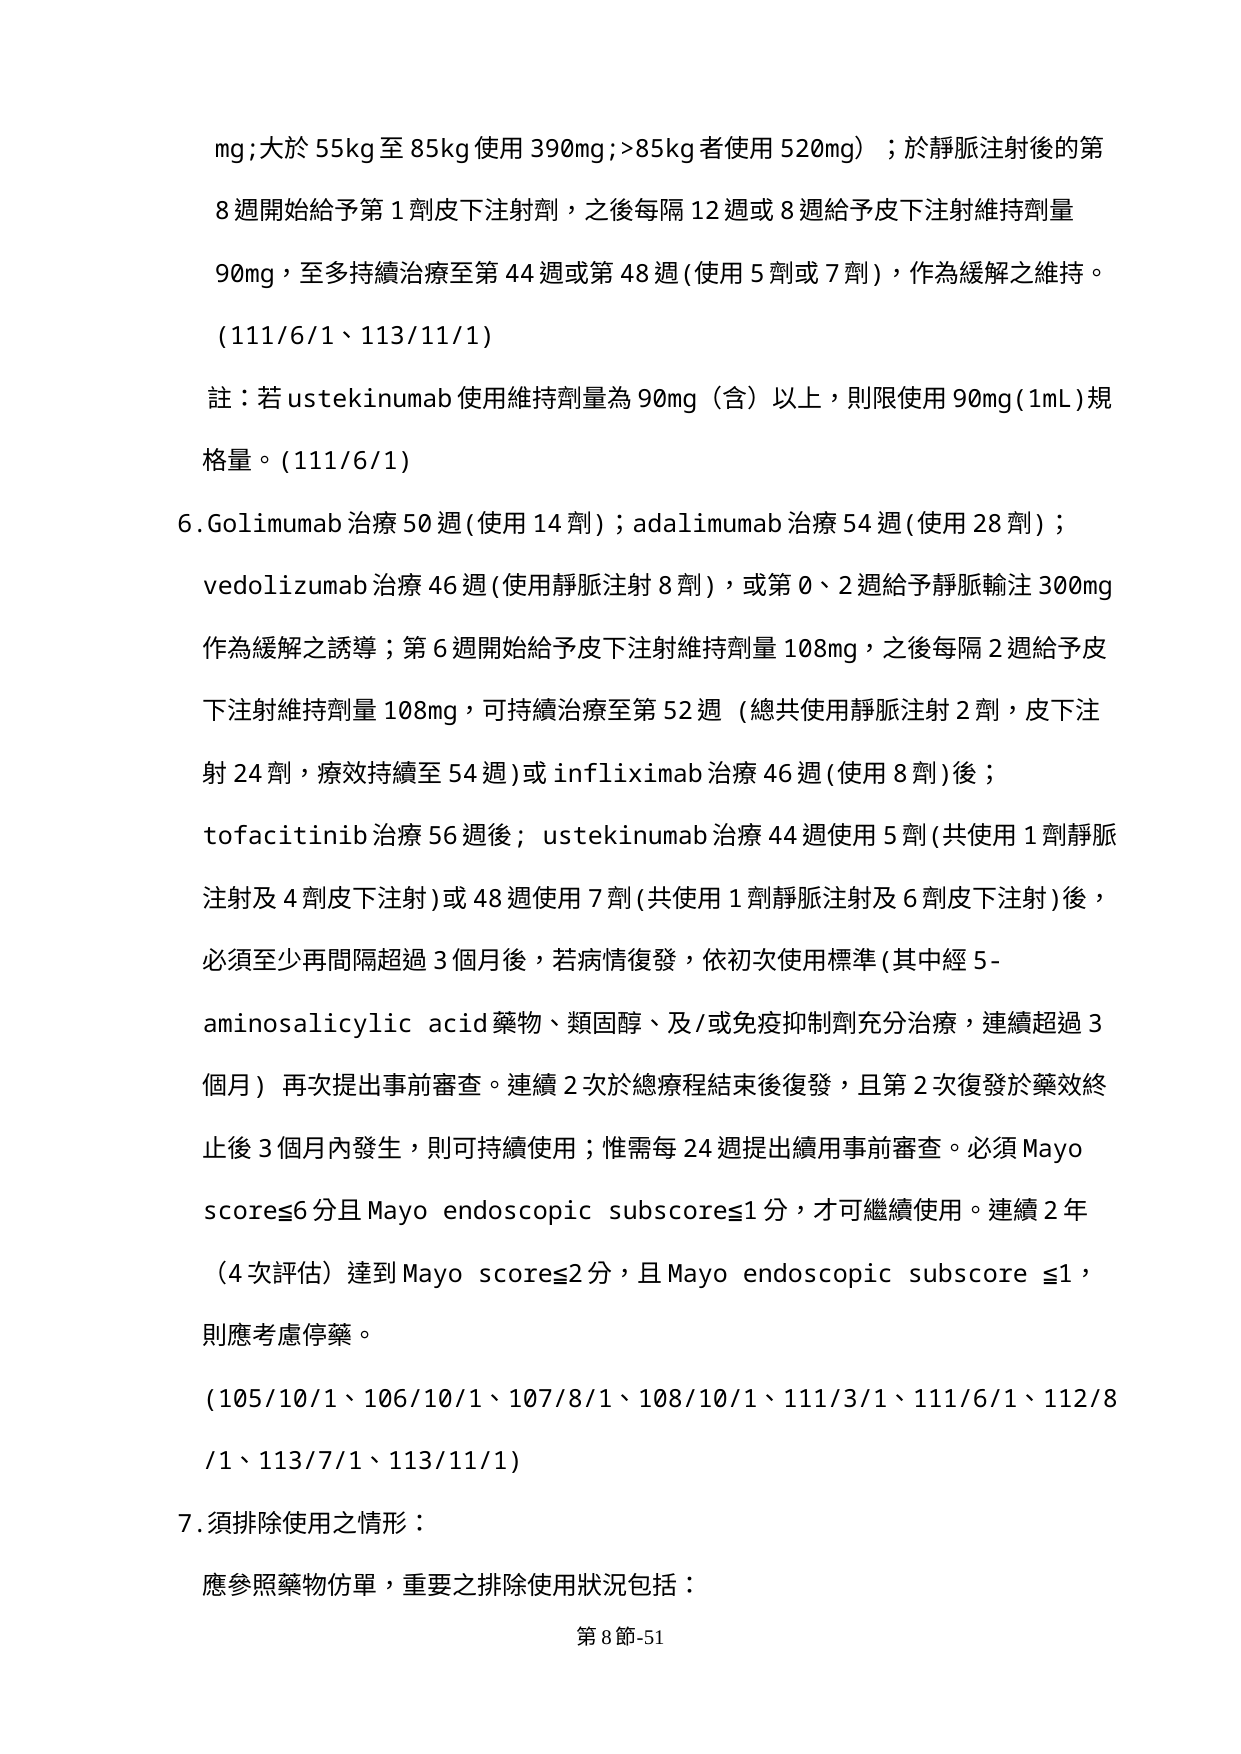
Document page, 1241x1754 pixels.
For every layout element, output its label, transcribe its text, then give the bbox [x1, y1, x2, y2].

text 應參照藥物仿單，重要之排除使用狀況包括： [202, 1542, 1122, 1604]
text 註：若ustekinumab使用維持劑量為90mg（含）以上，則限使用90mg(1mL)規格量。(111/6/1) [177, 354, 1122, 479]
text 6.Golimumab治療50週(使用14劑)；adalimumab治療54週(使用28劑)；vedolizumab治療46週(使用靜脈注射8劑)，或第0、2週給予靜脈輸注300mg作為緩解之誘導；第6週開始給予皮下注射維持劑量108mg，之後每隔2週給予皮下注射維持劑量108mg，可持續治療至第52週 (總共使用靜脈注射2劑，皮下注射24劑，療效持續至54週)或infliximab治療46週(使用8劑)後；tofacitinib治療56週後; ustekinumab治療44週使用5劑(共使用1劑靜脈注射及4劑皮下注射)或48週使用7劑(共使用1劑靜脈注射及6劑皮下注射)後，必須至少再間隔超過3個月後，若病情復發，依初次使用標準(其中經5-aminosalicylic acid藥物、類固醇、及/或免疫抑制劑充分治療，連續超過3個月) 再次提出事前審查。連續2次於總療程結束後復發，且第2次復發於藥效終止後3個月內發生，則可持續使用；惟需每24週提出續用事前審查。必須Mayo score≦6分且Mayo endoscopic subscore≦1分，才可繼續使用。連續2年（4次評估）達到Mayo score≦2分，且Mayo endoscopic subscore ≦1，則應考慮停藥。(105/10/1、106/10/1、107/8/1、108/10/1、111/3/1、111/6/1、112/8/1、113/7/1、113/11/1) [177, 479, 1122, 1479]
text mg;大於55kg至85kg使用390mg;>85kg者使用520mg）；於靜脈注射後的第8週開始給予第1劑皮下注射劑，之後每隔12週或8週給予皮下注射維持劑量90mg，至多持續治療至第44週或第48週(使用5劑或7劑)，作為緩解之維持。(111/6/1、113/11/1) [177, 104, 1122, 354]
text 7.須排除使用之情形： [177, 1479, 1122, 1542]
